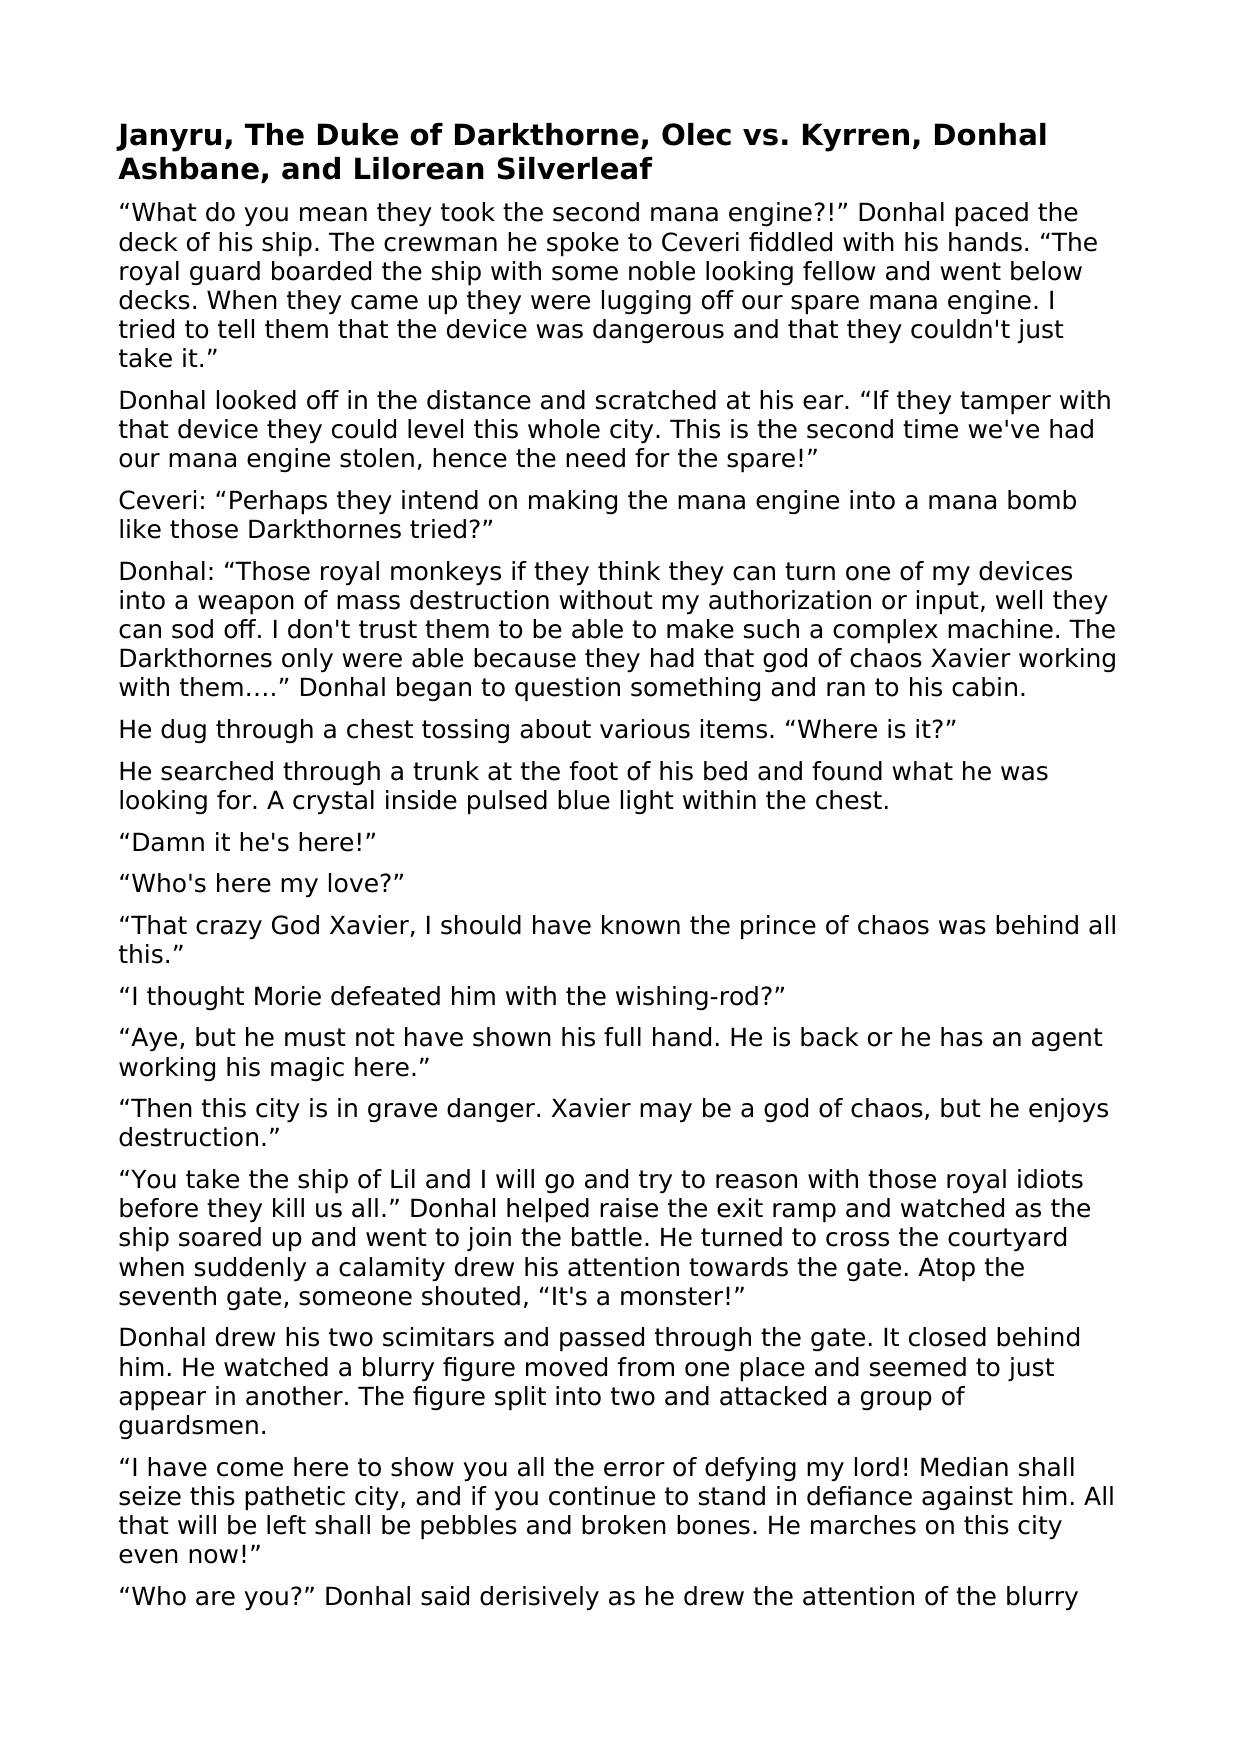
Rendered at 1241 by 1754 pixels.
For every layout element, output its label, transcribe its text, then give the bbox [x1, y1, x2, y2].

text Ceveri: “Perhaps they intend on making the mana engine into a mana bomb like those Darkthornes tried?” [118, 486, 1122, 544]
text “I thought Morie defeated him with the wishing-rod?” [118, 982, 1122, 1011]
text “Then this city is in grave danger. Xavier may be a god of chaos, but he enjoys destruction.” [118, 1094, 1122, 1153]
text “I have come here to show you all the error of defying my lord! Median shall seize this pathetic city, and if you continue to stand in defiance against him. All that will be left shall be pebbles and broken bones. He marches on this city even now!” [118, 1453, 1122, 1569]
text “That crazy God Xavier, I should have known the prince of chaos was behind all this.” [118, 911, 1122, 969]
text “Damn it he's here!” [118, 828, 1122, 857]
text “Aye, but he must not have shown his full hand. He is back or he has an agent working his magic here.” [118, 1023, 1122, 1082]
text Donhal: “Those royal monkeys if they think they can turn one of my devices into a weapon of mass destruction without my authorization or input, well they can sod off. I don't trust them to be able to make such a complex machine. The Darkthornes only were able because they had that god of chaos Xavier working with them….” Donhal began to question something and ran to his cabin. [118, 557, 1122, 703]
text “Who's here my love?” [118, 869, 1122, 898]
text “What do you mean they took the second mana engine?!” Donhal paced the deck of his ship. The crewman he spoke to Ceveri fiddled with his hands. “The royal guard boarded the ship with some noble looking fellow and went below decks. When they came up they were lugging off our spare mana engine. I tried to tell them that the device was dangerous and that they couldn't just take it.” [118, 198, 1122, 373]
text Donhal drew his two scimitars and passed through the gate. It closed behind him. He watched a blurry figure moved from one place and seemed to just appear in another. The figure split into two and attacked a group of guardsmen. [118, 1323, 1122, 1440]
text “Who are you?” Donhal said derisively as he drew the attention of the blurry [118, 1582, 1122, 1611]
text He searched through a trunk at the foot of his bed and found what he was looking for. A crystal inside pulsed blue light within the chest. [118, 757, 1122, 815]
text He dug through a chest tossing about various items. “Where is it?” [118, 715, 1122, 744]
text “You take the ship of Lil and I will go and try to reason with those royal idiots before they kill us all.” Donhal helped raise the exit ramp and watched as the ship soared up and went to join the battle. He turned to cross the courtyard when suddenly a calamity drew his attention towards the gate. Atop the seventh gate, someone shouted, “It's a monster!” [118, 1165, 1122, 1311]
text Donhal looked off in the distance and scratched at his ear. “If they tamper with that device they could level this whole city. This is the second time we've had our mana engine stolen, hence the need for the spare!” [118, 386, 1122, 473]
subtitle Janyru, The Duke of Darkthorne, Olec vs. Kyrren, Donhal Ashbane, and Lilorean Silverleaf [118, 118, 1122, 186]
